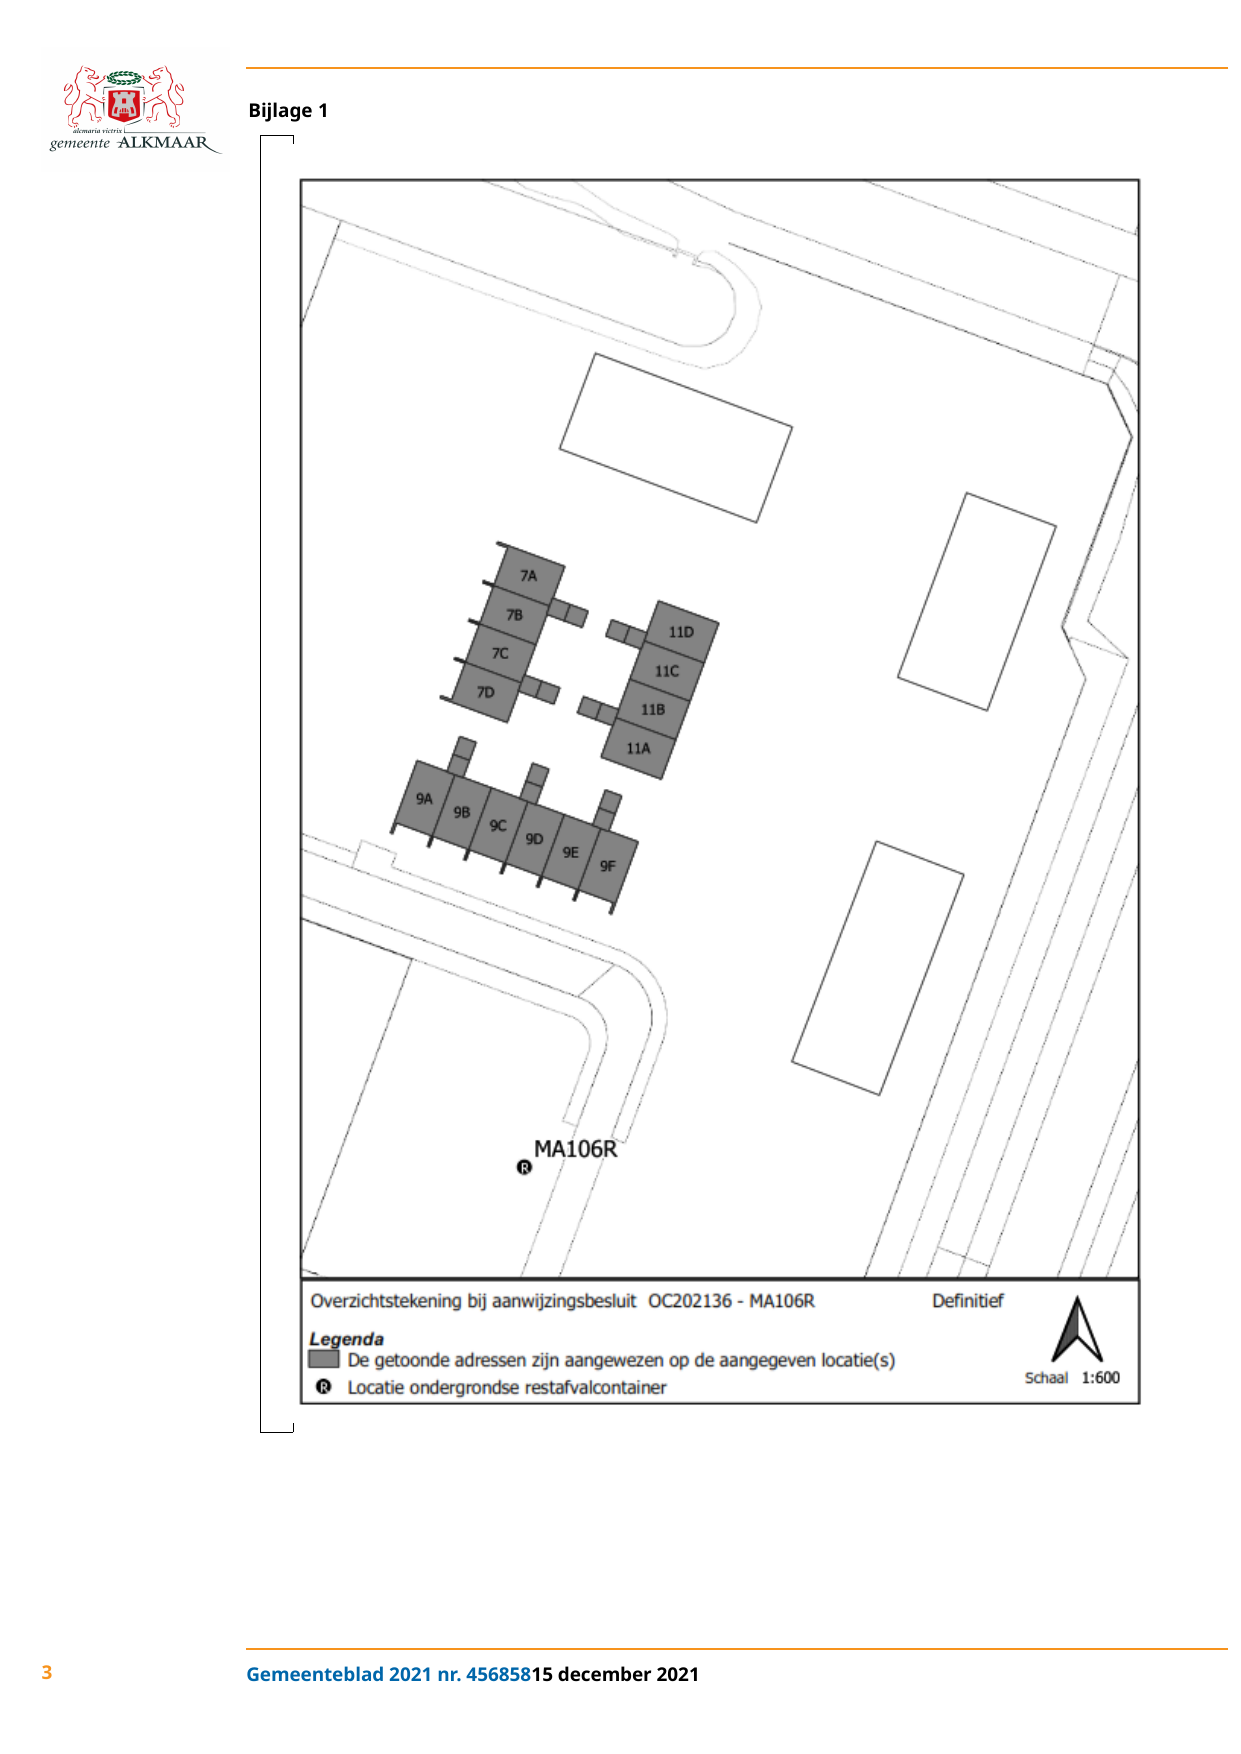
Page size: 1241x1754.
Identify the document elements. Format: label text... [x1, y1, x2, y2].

picture [41, 47, 231, 172]
picture [268, 144, 1173, 1423]
text Bijlage 1 [248, 95, 1152, 123]
